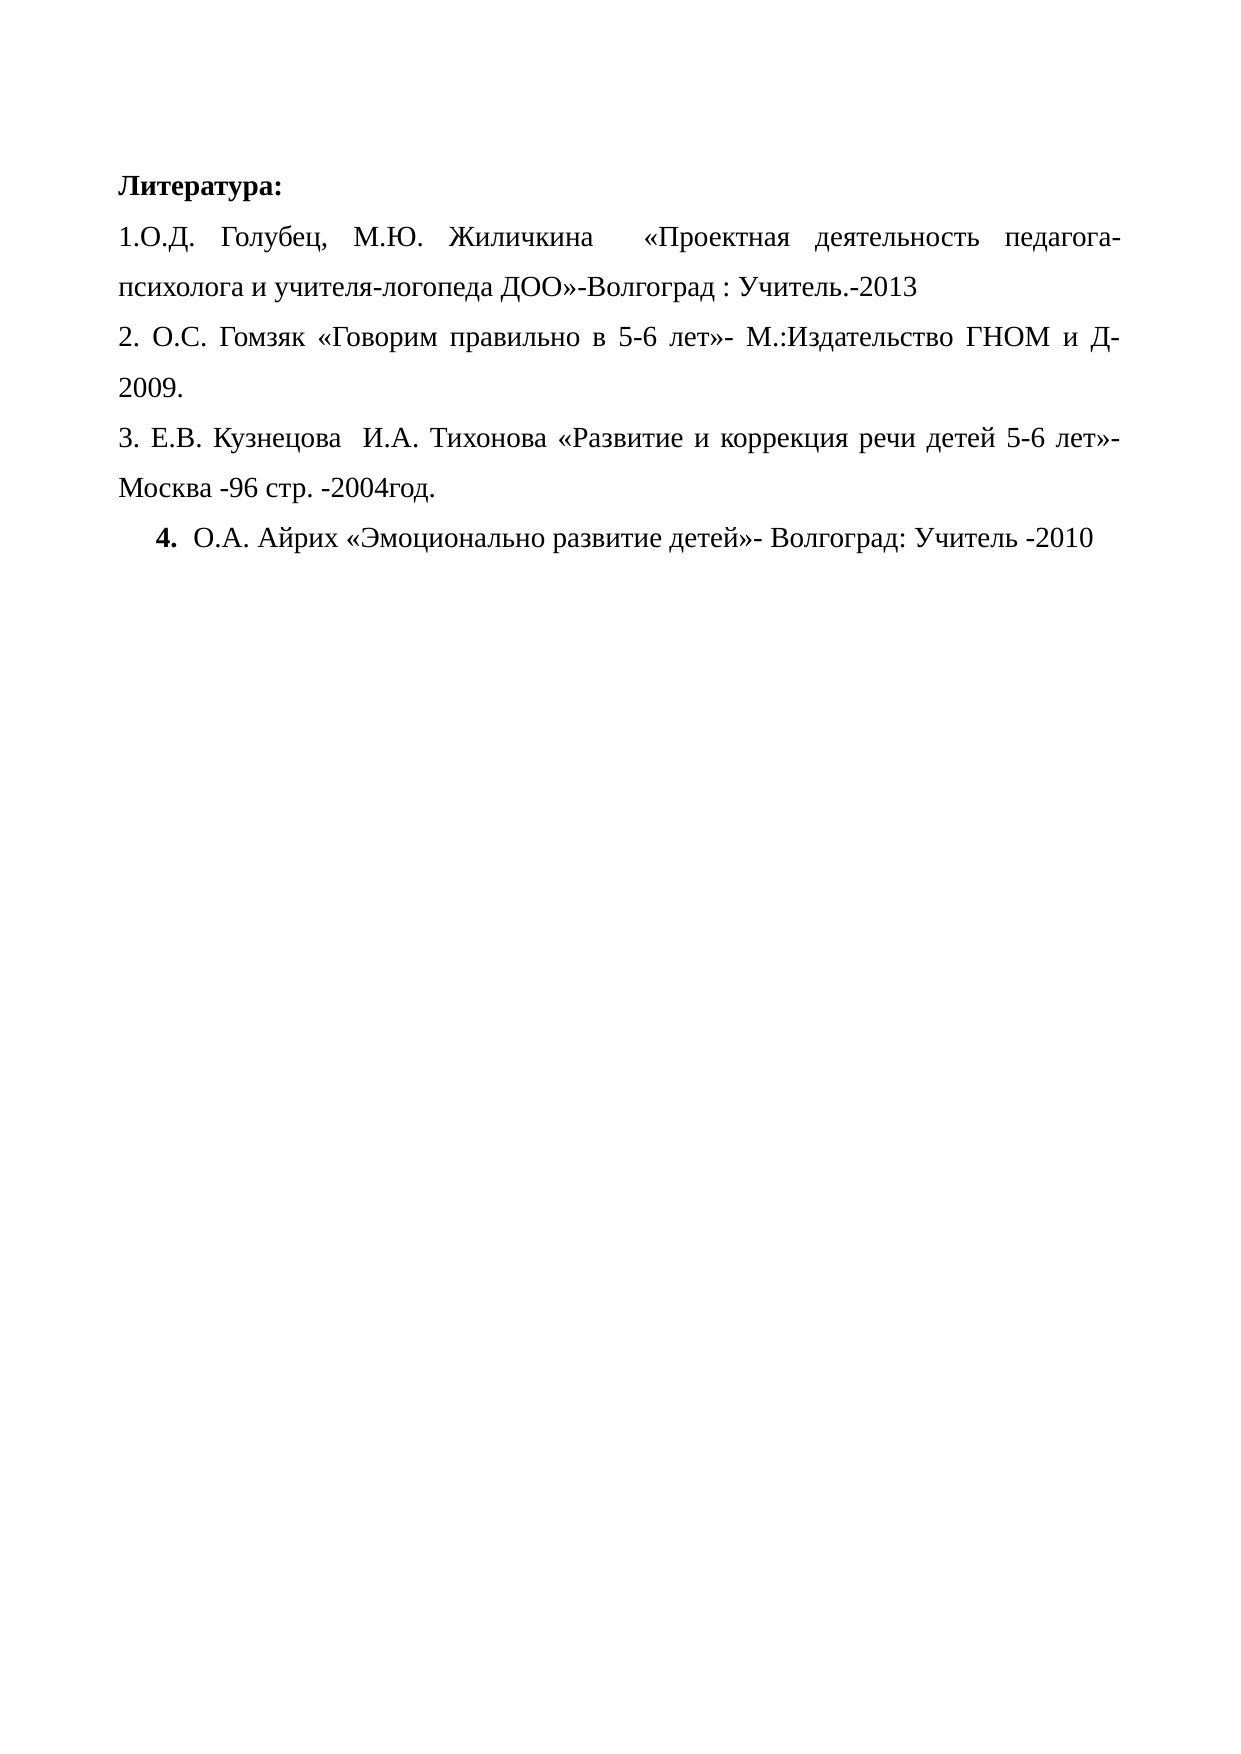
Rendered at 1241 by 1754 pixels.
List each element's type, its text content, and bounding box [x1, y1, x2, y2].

text 2. О.С. Гомзяк «Говорим правильно в 5-6 лет»- М.:Издательство ГНОМ и Д-2009. [118, 319, 1122, 403]
list О.А. Айрих «Эмоционально развитие детей»- Волгоград: Учитель -2010 [156, 521, 1122, 554]
text 1.О.Д. Голубец, М.Ю. Жиличкина «Проектная деятельность педагога-психолога и учителя-логопеда ДОО»-Волгоград : Учитель.-2013 [118, 219, 1122, 303]
text Литература: [118, 168, 1122, 202]
text 3. Е.В. Кузнецова И.А. Тихонова «Развитие и коррекция речи детей 5-6 лет»- Москва -96 стр. -2004год. [118, 420, 1122, 504]
